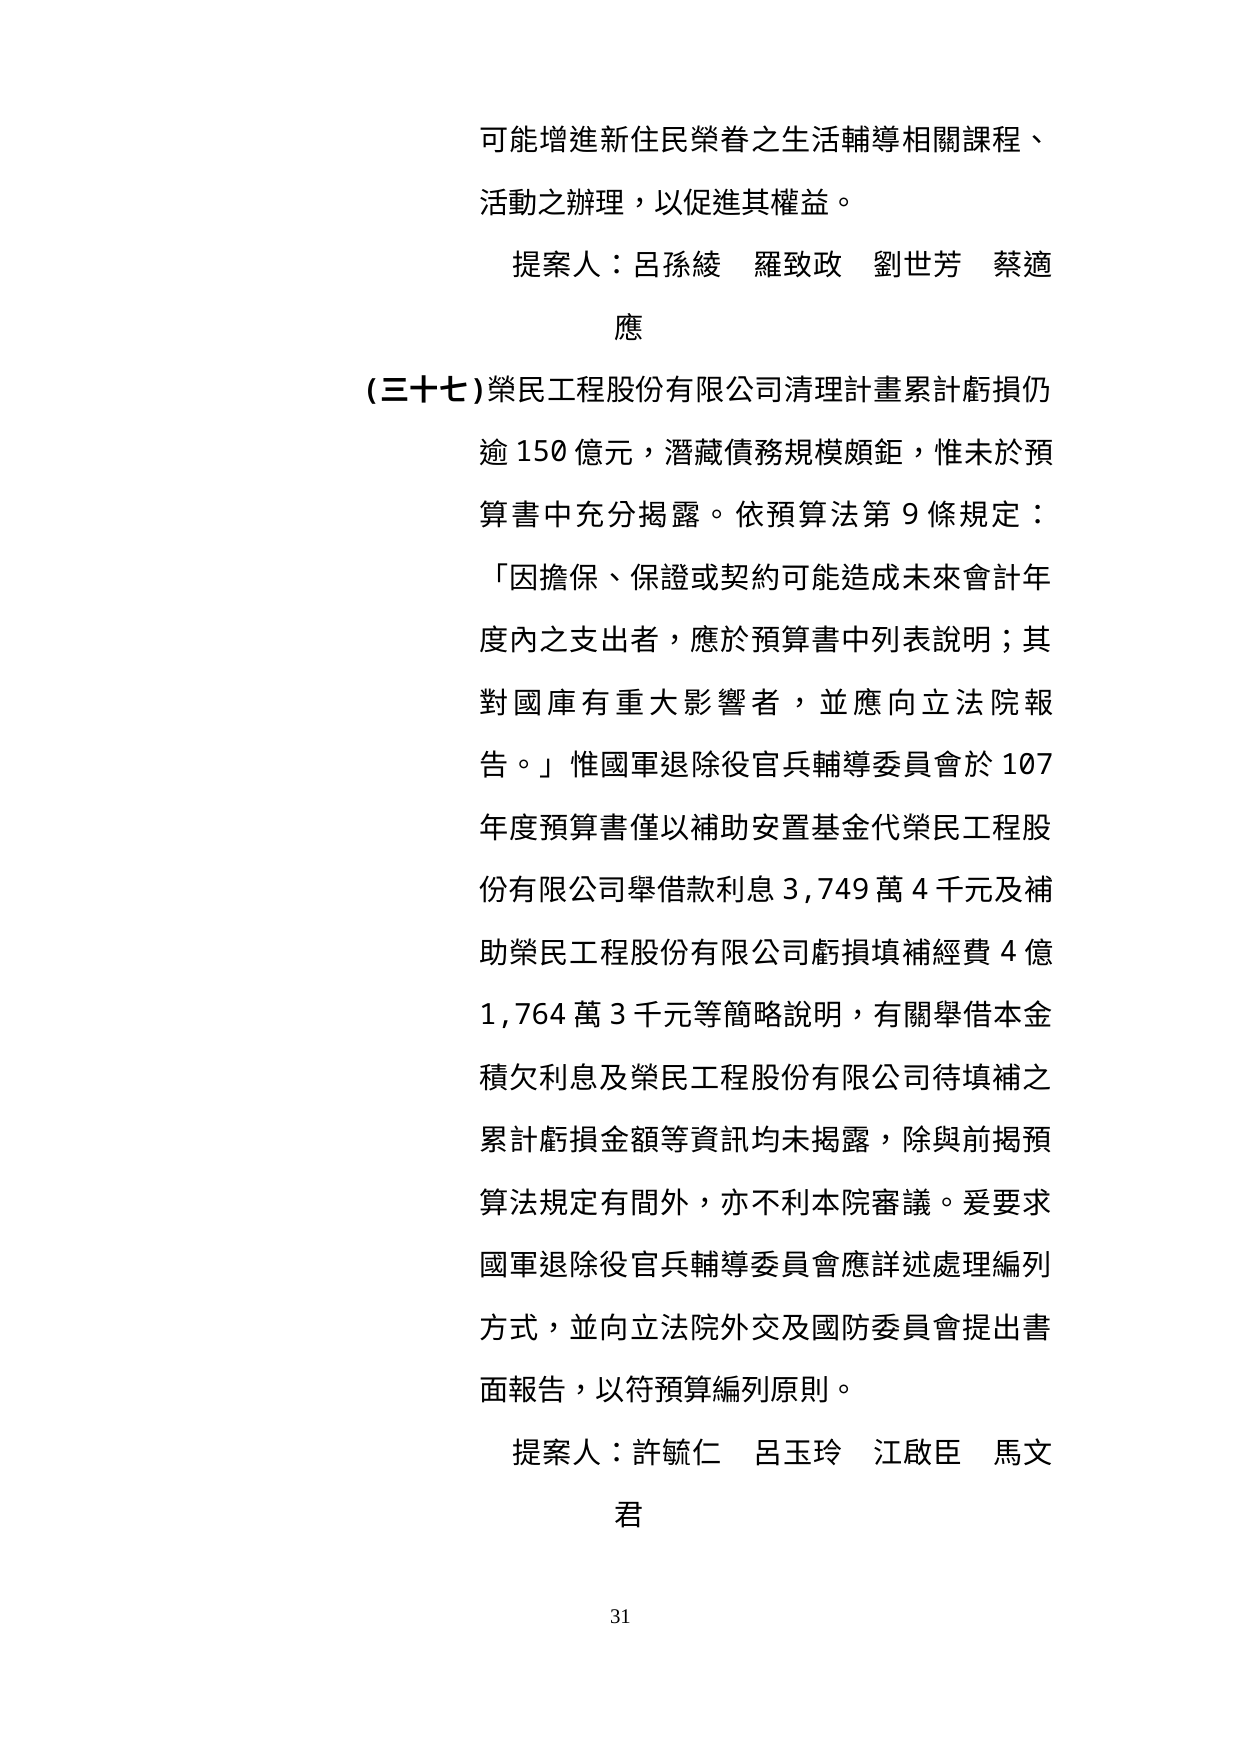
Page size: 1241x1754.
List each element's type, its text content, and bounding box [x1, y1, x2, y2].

text 可能增進新住民榮眷之生活輔導相關課程、活動之辦理，以促進其權益。 [362, 96, 1053, 221]
text 提案人：呂孫綾 羅致政 劉世芳 蔡適應 [512, 221, 1053, 346]
text (三十七)榮民工程股份有限公司清理計畫累計虧損仍逾150億元，潛藏債務規模頗鉅，惟未於預算書中充分揭露。依預算法第9條規定：「因擔保、保證或契約可能造成未來會計年度內之支出者，應於預算書中列表說明；其對國庫有重大影響者，並應向立法院報告。」惟國軍退除役官兵輔導委員會於107年度預算書僅以補助安置基金代榮民工程股份有限公司舉借款利息3,749萬4千元及補助榮民工程股份有限公司虧損填補經費4億1,764萬3千元等簡略說明，有關舉借本金，積欠利息及榮民工程股份有限公司待填補之累計虧損金額等資訊均未揭露，除與前揭預算法規定有間外，亦不利本院審議。爰要求國軍退除役官兵輔導委員會應詳述處理編列方式，並向立法院外交及國防委員會提出書面報告，以符預算編列原則。 [362, 346, 1053, 1409]
text 提案人：許毓仁 呂玉玲 江啟臣 馬文君 [512, 1409, 1053, 1534]
